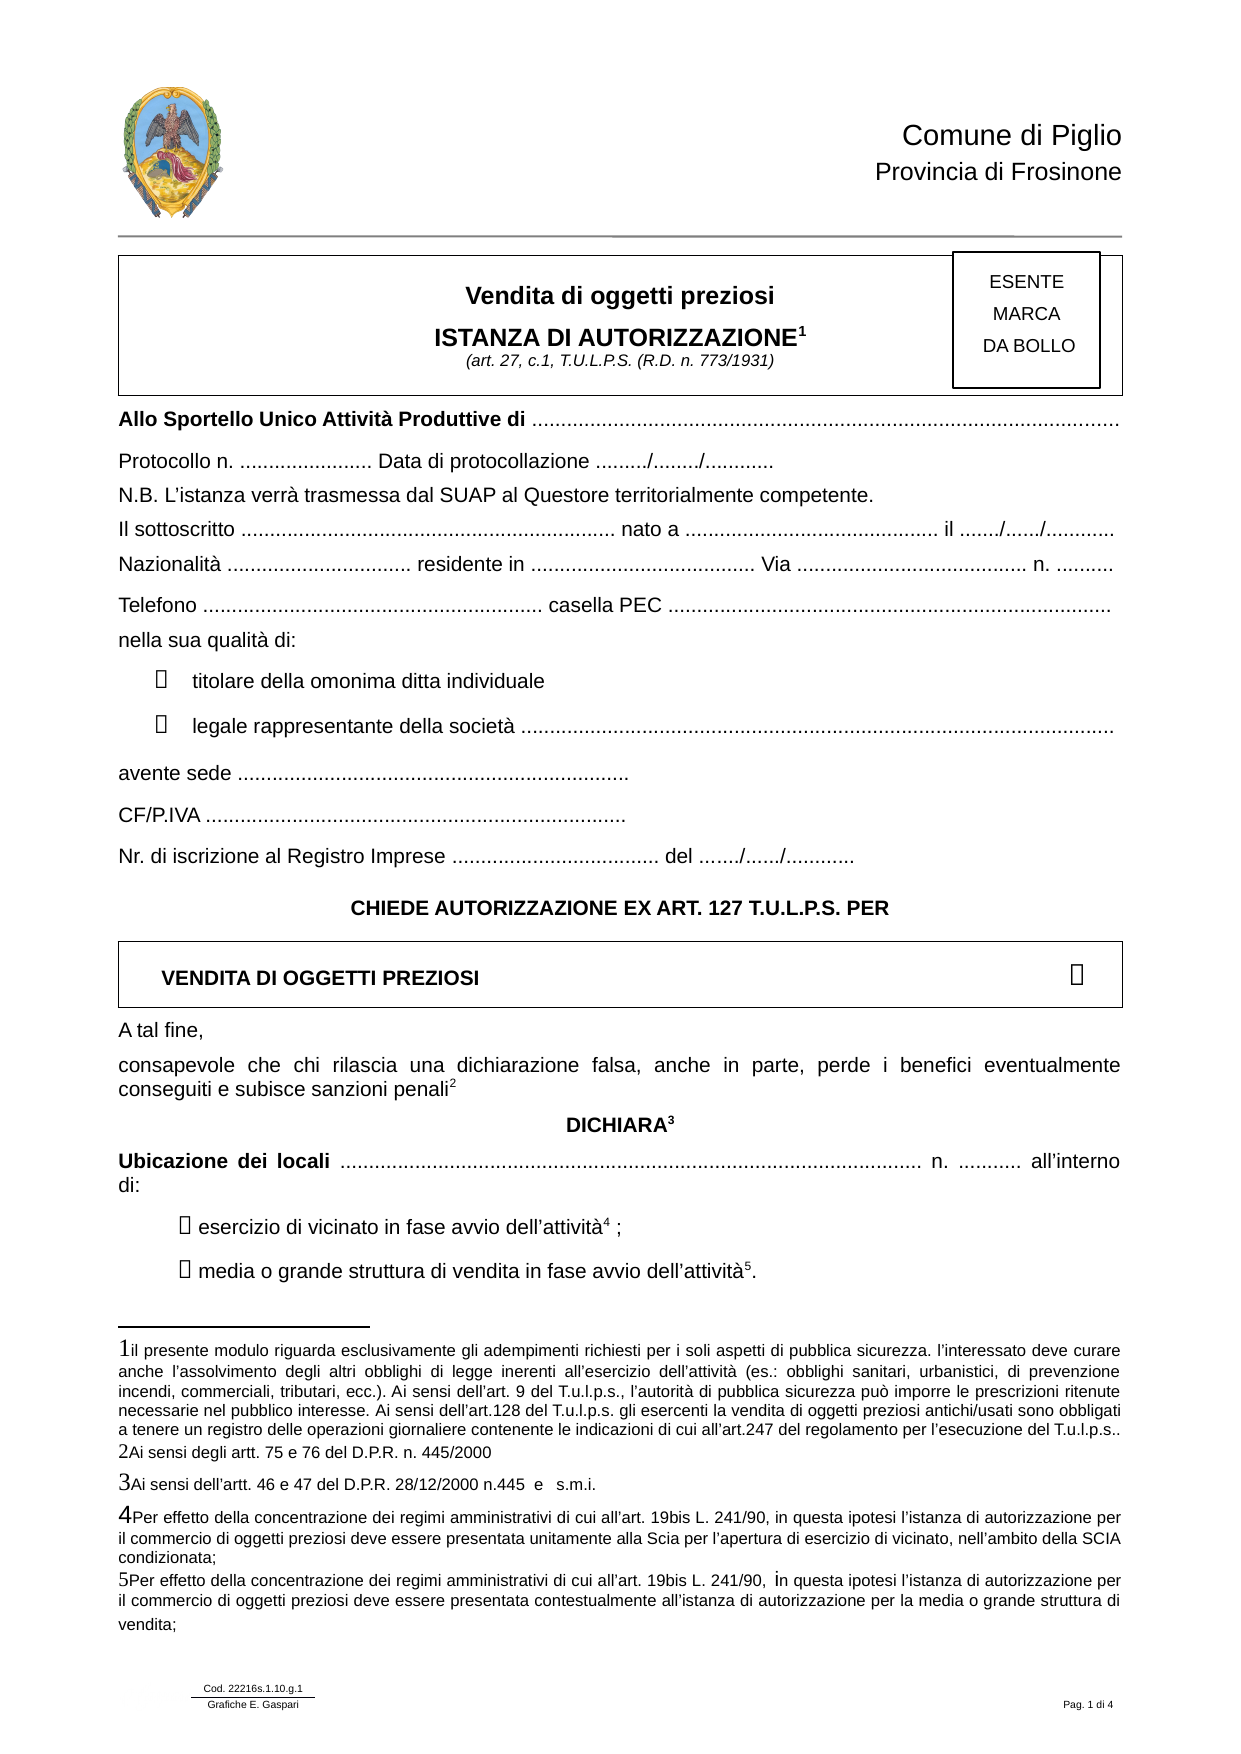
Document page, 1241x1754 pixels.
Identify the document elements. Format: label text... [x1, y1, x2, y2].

text Ubicazione dei locali ..................................................................................................... n. ........... all’interno di: [118, 1149, 1122, 1197]
text Ai sensi dell’artt. 46 e 47 del D.P.R. 28/12/2000 n.445 e s.m.i. [118, 1467, 1122, 1496]
text Provincia di Frosinone [224, 157, 1122, 185]
text consapevole che chi rilascia una dichiarazione falsa, anche in parte, perde i benefici eventualmente conseguiti e subisce sanzioni penali [118, 1052, 1122, 1100]
text Per effetto della concentrazione dei regimi amministrativi di cui all’art. 19bis L. 241/90, in questa ipotesi l’istanza di autorizzazione per il commercio di oggetti preziosi deve essere presentata contestualmente all’istanza di autorizzazione per la media o grande struttura di vendita; [118, 1567, 1122, 1636]
text Per effetto della concentrazione dei regimi amministrativi di cui all’art. 19bis L. 241/90, in questa ipotesi l’istanza di autorizzazione per il commercio di oggetti preziosi deve essere presentata unitamente alla Scia per l’apertura di esercizio di vicinato, nell’ambito della SCIA condizionata; [118, 1500, 1122, 1567]
text  media o grande struttura di vendita in fase avvio dell’attività. [177, 1252, 1122, 1286]
text Il sottoscritto ................................................................. nato a ............................................ il ......./....../............ [118, 517, 1122, 541]
text CHIEDE AUTORIZZAZIONE EX ART. 127 T.U.L.P.S. PER [118, 896, 1122, 920]
text Ai sensi degli artt. 75 e 76 del D.P.R. n. 445/2000 [118, 1439, 1122, 1463]
text  esercizio di vicinato in fase avvio dell’attività ; [177, 1208, 1122, 1242]
table_header Vendita di oggetti preziosi ISTANZA DI AUTORIZZAZIONE (art. 27, c.1, T.U.L.P.S. (R.D. n. 773/1931) [119, 256, 1122, 395]
text Nazionalità ................................ residente in ....................................... Via ........................................ n. .......... [118, 552, 1122, 576]
text A tal fine, [118, 1018, 1122, 1042]
text  legale rappresentante della società ....................................................................................................... [153, 706, 1122, 740]
text Allo Sportello Unico Attività Produttive di [118, 407, 1122, 431]
text Protocollo n. ....................... Data di protocollazione ........./......../............ [118, 448, 1122, 472]
text Comune di Piglio [224, 118, 1122, 152]
text avente sede .................................................................... [118, 761, 1122, 785]
text  titolare della omonima ditta individuale [153, 662, 1122, 696]
picture [122, 87, 224, 219]
text CF/P.IVA ......................................................................... [118, 803, 1122, 827]
text Nr. di iscrizione al Registro Imprese .................................... del ......./....../............ [118, 844, 1122, 868]
text DICHIARA [118, 1113, 1122, 1137]
text nella sua qualità di: [118, 627, 1122, 651]
text N.B. L’istanza verrà trasmessa dal SUAP al Questore territorialmente competente. [118, 483, 1122, 507]
text Telefono ........................................................... casella PEC ............................................................................. [118, 593, 1122, 617]
table_header VENDITA DI OGGETTI PREZIOSI  [119, 942, 1122, 1007]
